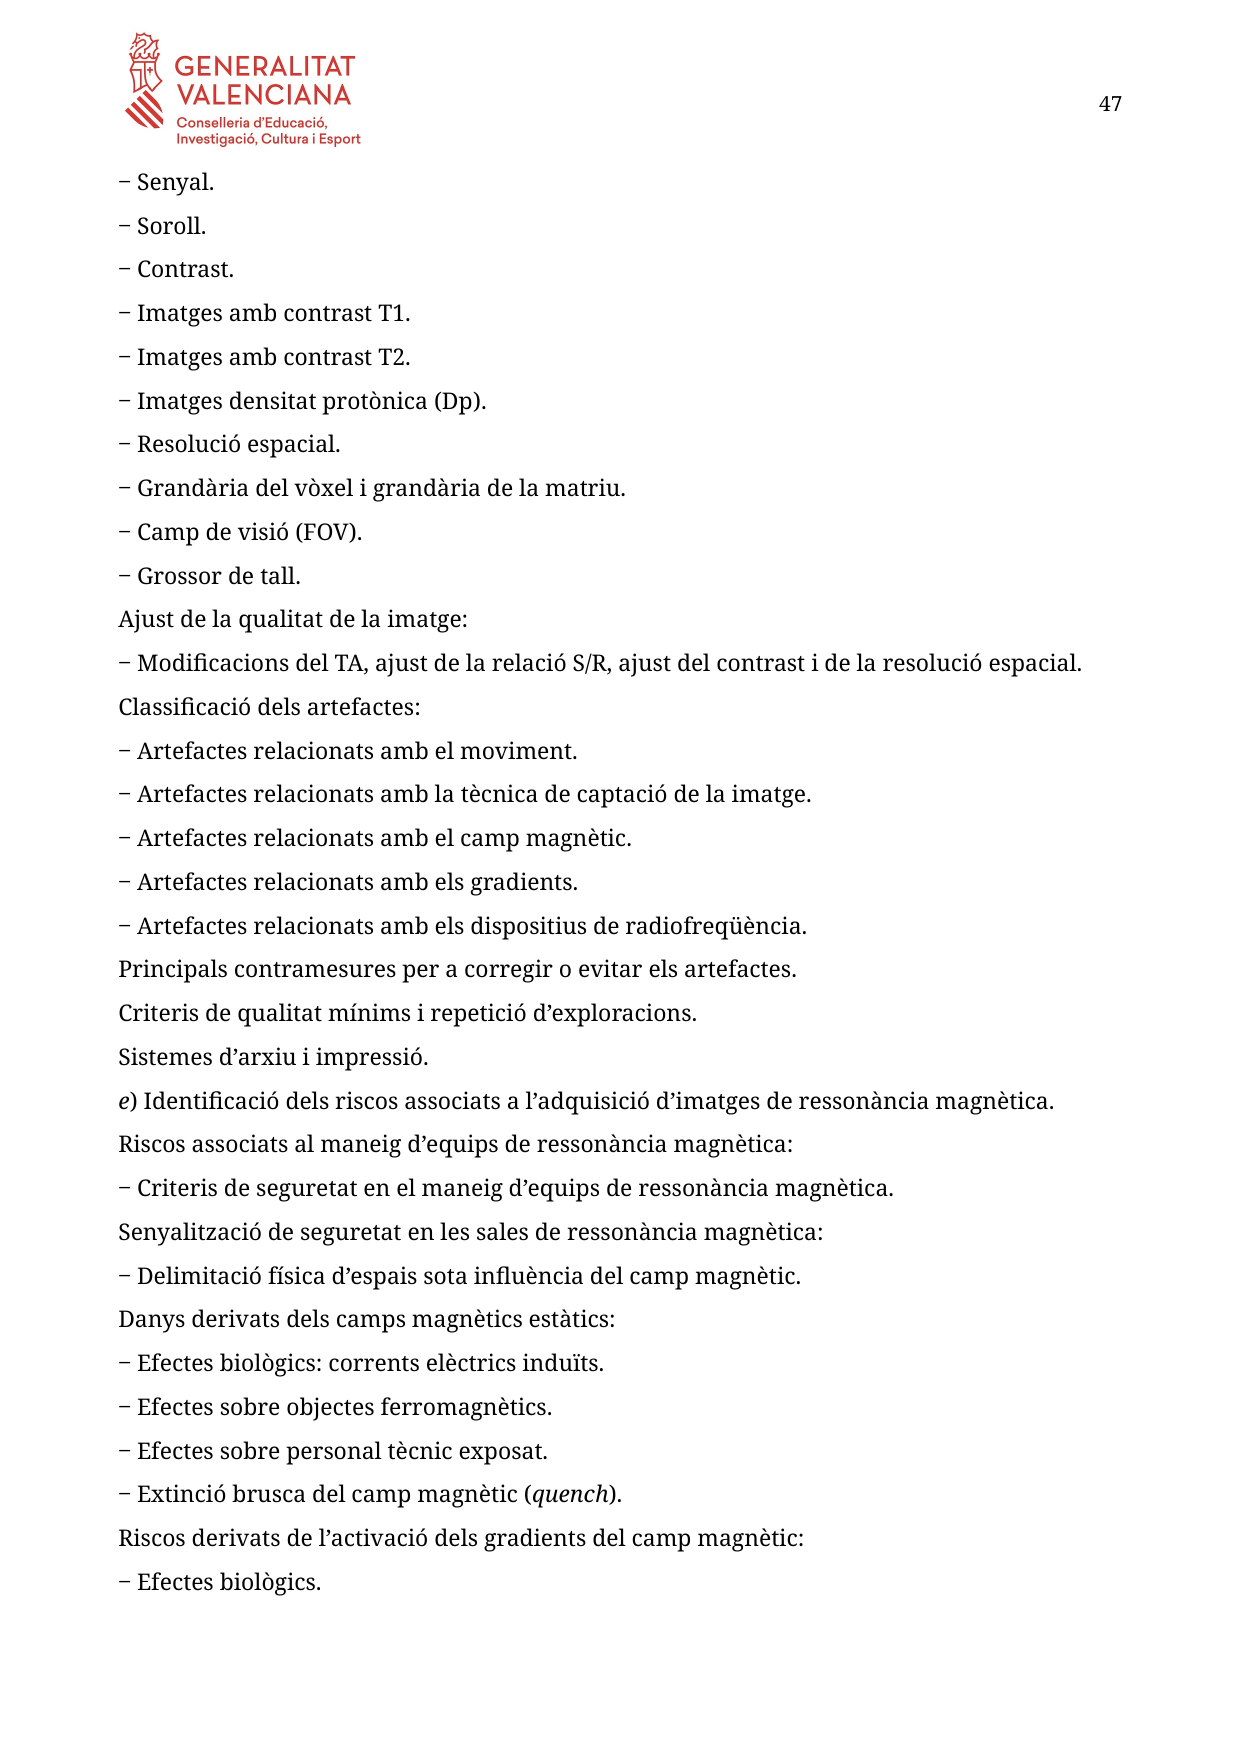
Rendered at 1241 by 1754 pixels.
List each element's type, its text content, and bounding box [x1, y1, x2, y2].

text e) Identificació dels riscos associats a l’adquisició d’imatges de ressonància magnètica. [118, 1085, 1122, 1116]
text ‒ Contrast. [118, 253, 1122, 285]
picture [112, 17, 377, 160]
text ‒ Grossor de tall. [118, 560, 1122, 591]
text Ajust de la qualitat de la imatge: [118, 603, 1122, 635]
text ‒ Grandària del vòxel i grandària de la matriu. [118, 472, 1122, 503]
text ‒ Artefactes relacionats amb el camp magnètic. [118, 822, 1122, 853]
text ‒ Imatges amb contrast T1. [118, 297, 1122, 328]
text ‒ Soroll. [118, 210, 1122, 241]
text ‒ Delimitació física d’espais sota influència del camp magnètic. [118, 1260, 1122, 1291]
text Riscos derivats de l’activació dels gradients del camp magnètic: [118, 1522, 1122, 1553]
text ‒ Criteris de seguretat en el maneig d’equips de ressonància magnètica. [118, 1172, 1122, 1203]
text ‒ Artefactes relacionats amb el moviment. [118, 735, 1122, 766]
text Senyalització de seguretat en les sales de ressonància magnètica: [118, 1216, 1122, 1247]
text ‒ Imatges densitat protònica (Dp). [118, 385, 1122, 416]
text Sistemes d’arxiu i impressió. [118, 1041, 1122, 1072]
text ‒ Camp de visió (FOV). [118, 516, 1122, 547]
text Danys derivats dels camps magnètics estàtics: [118, 1303, 1122, 1335]
text ‒ Artefactes relacionats amb els dispositius de radiofreqüència. [118, 910, 1122, 941]
text ‒ Efectes biològics. [118, 1566, 1122, 1597]
text Principals contramesures per a corregir o evitar els artefactes. [118, 953, 1122, 985]
text ‒ Senyal. [118, 166, 1122, 197]
text ‒ Imatges amb contrast T2. [118, 341, 1122, 372]
text ‒ Efectes sobre objectes ferromagnètics. [118, 1391, 1122, 1422]
text Classificació dels artefactes: [118, 691, 1122, 722]
text ‒ Artefactes relacionats amb els gradients. [118, 866, 1122, 897]
text ‒ Modificacions del TA, ajust de la relació S/R, ajust del contrast i de la resolució espacial. [118, 647, 1122, 678]
text ‒ Resolució espacial. [118, 428, 1122, 460]
text ‒ Extinció brusca del camp magnètic (quench). [118, 1478, 1122, 1510]
text ‒ Efectes biològics: corrents elèctrics induïts. [118, 1347, 1122, 1378]
text Criteris de qualitat mínims i repetició d’exploracions. [118, 997, 1122, 1028]
text ‒ Artefactes relacionats amb la tècnica de captació de la imatge. [118, 778, 1122, 810]
text ‒ Efectes sobre personal tècnic exposat. [118, 1435, 1122, 1466]
text Riscos associats al maneig d’equips de ressonància magnètica: [118, 1128, 1122, 1160]
